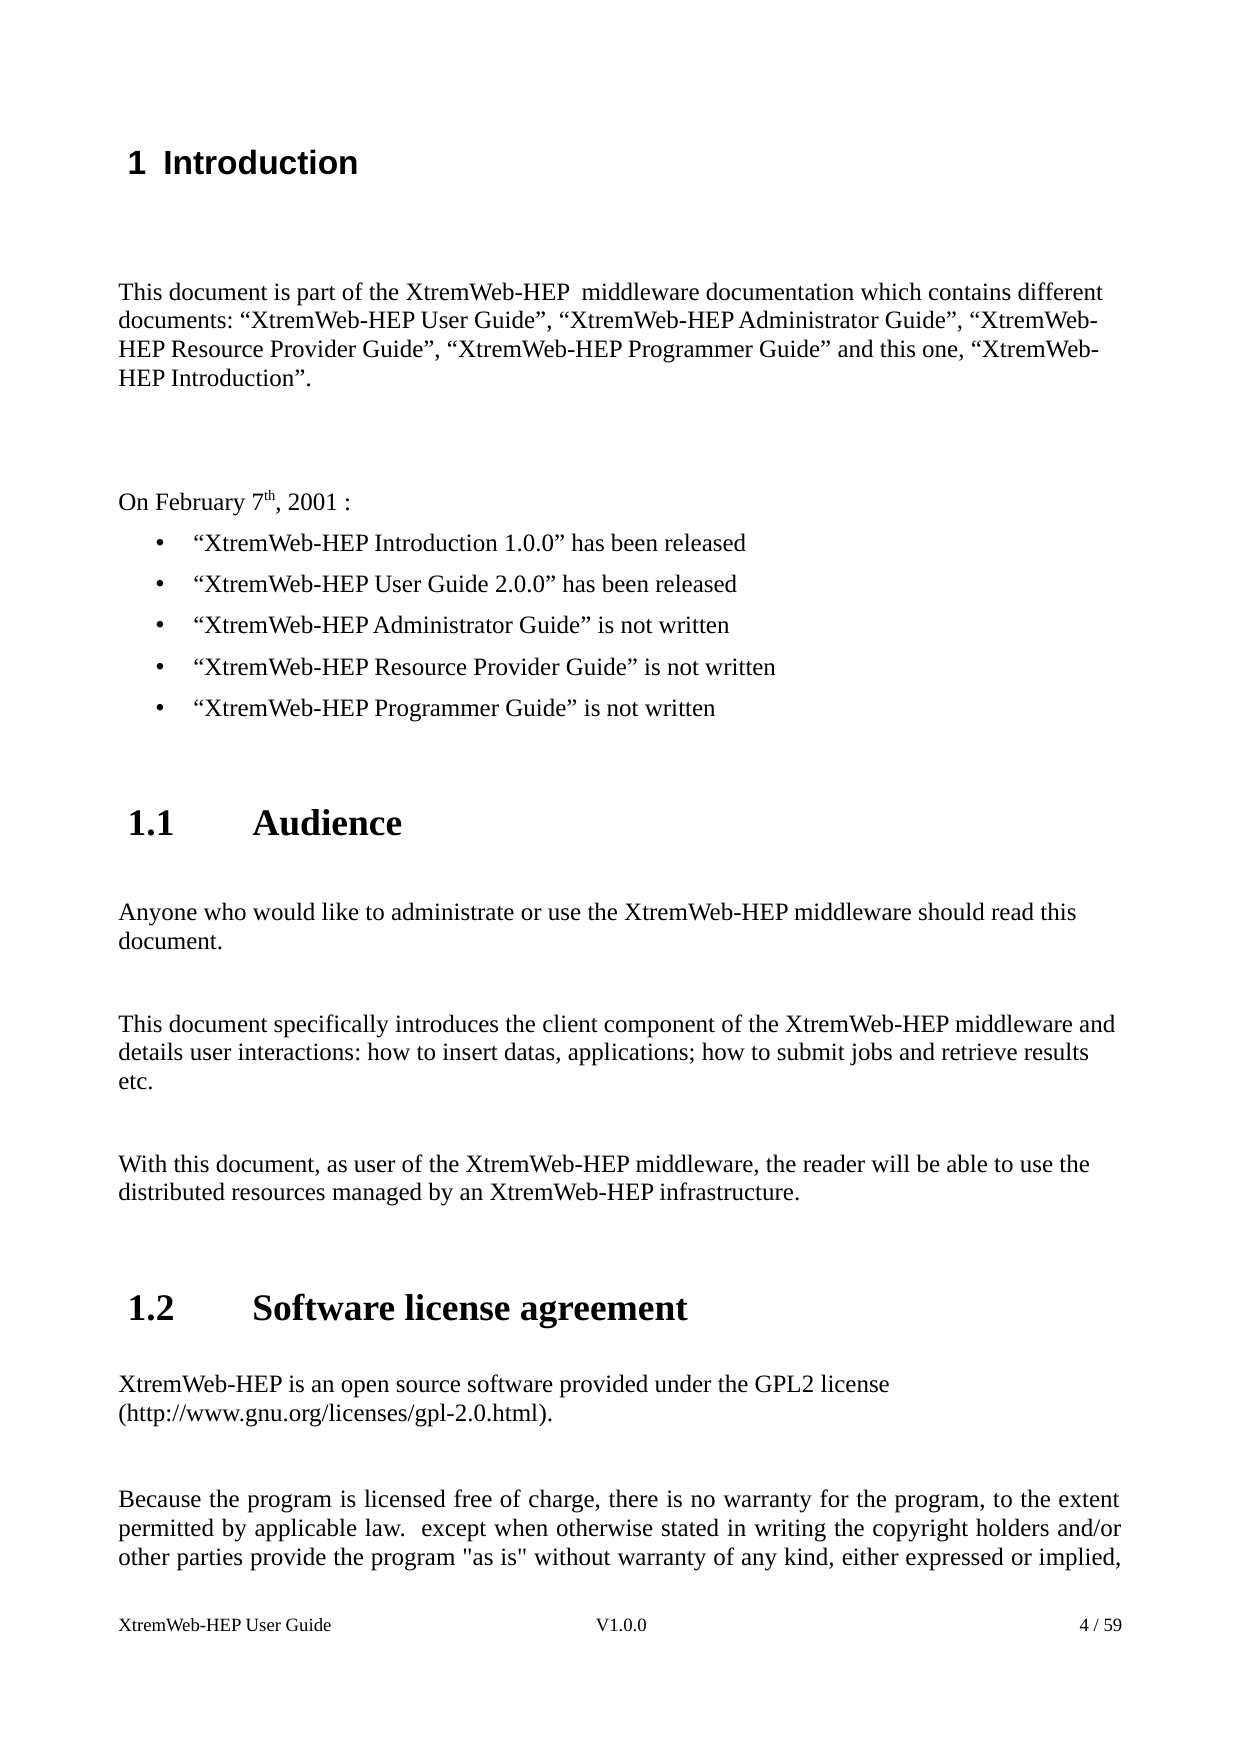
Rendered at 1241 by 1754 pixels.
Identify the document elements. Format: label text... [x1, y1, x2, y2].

subtitle Software license agreement [118, 1285, 1122, 1328]
text This document is part of the XtremWeb-HEP middleware documentation which contains different documents: “XtremWeb-HEP User Guide”, “XtremWeb-HEP Administrator Guide”, “XtremWeb-HEP Resource Provider Guide”, “XtremWeb-HEP Programmer Guide” and this one, “XtremWeb-HEP Introduction”. [118, 277, 1122, 392]
text BECAUSE THE PROGRAM IS LICENSED FREE OF CHARGE, THERE IS NO WARRANTY FOR THE PROGRAM, TO THE EXTENT PERMITTED BY APPLICABLE LAW. EXCEPT WHEN OTHERWISE STATED IN WRITING THE COPYRIGHT HOLDERS AND/OR OTHER PARTIES PROVIDE THE PROGRAM "AS IS" WITHOUT WARRANTY OF ANY KIND, EITHER EXPRESSED OR IMPLIED, [118, 1484, 1122, 1571]
text Anyone who would like to administrate or use the XtremWeb-HEP middleware should read this document. [118, 897, 1122, 955]
text With this document, as user of the XtremWeb-HEP middleware, the reader will be able to use the distributed resources managed by an XtremWeb-HEP infrastructure. [118, 1149, 1122, 1206]
subtitle Introduction [118, 143, 1122, 182]
list “XtremWeb-HEP Administrator Guide” is not written [156, 611, 1122, 639]
text On February 7th, 2001 : [118, 487, 1122, 516]
text This document specifically introduces the client component of the XtremWeb-HEP middleware and details user interactions: how to insert datas, applications; how to submit jobs and retrieve results etc. [118, 1009, 1122, 1095]
list “XtremWeb-HEP Resource Provider Guide” is not written [156, 652, 1122, 681]
list “XtremWeb-HEP Programmer Guide” is not written [156, 693, 1122, 722]
list “XtremWeb-HEP User Guide 2.0.0” has been released [156, 569, 1122, 598]
subtitle Audience [118, 801, 1122, 844]
text XtremWeb-HEP is an open source software provided under the GPL2 license (http://www.gnu.org/licenses/gpl-2.0.html). [118, 1369, 1122, 1427]
list “XtremWeb-HEP Introduction 1.0.0” has been released [156, 528, 1122, 557]
